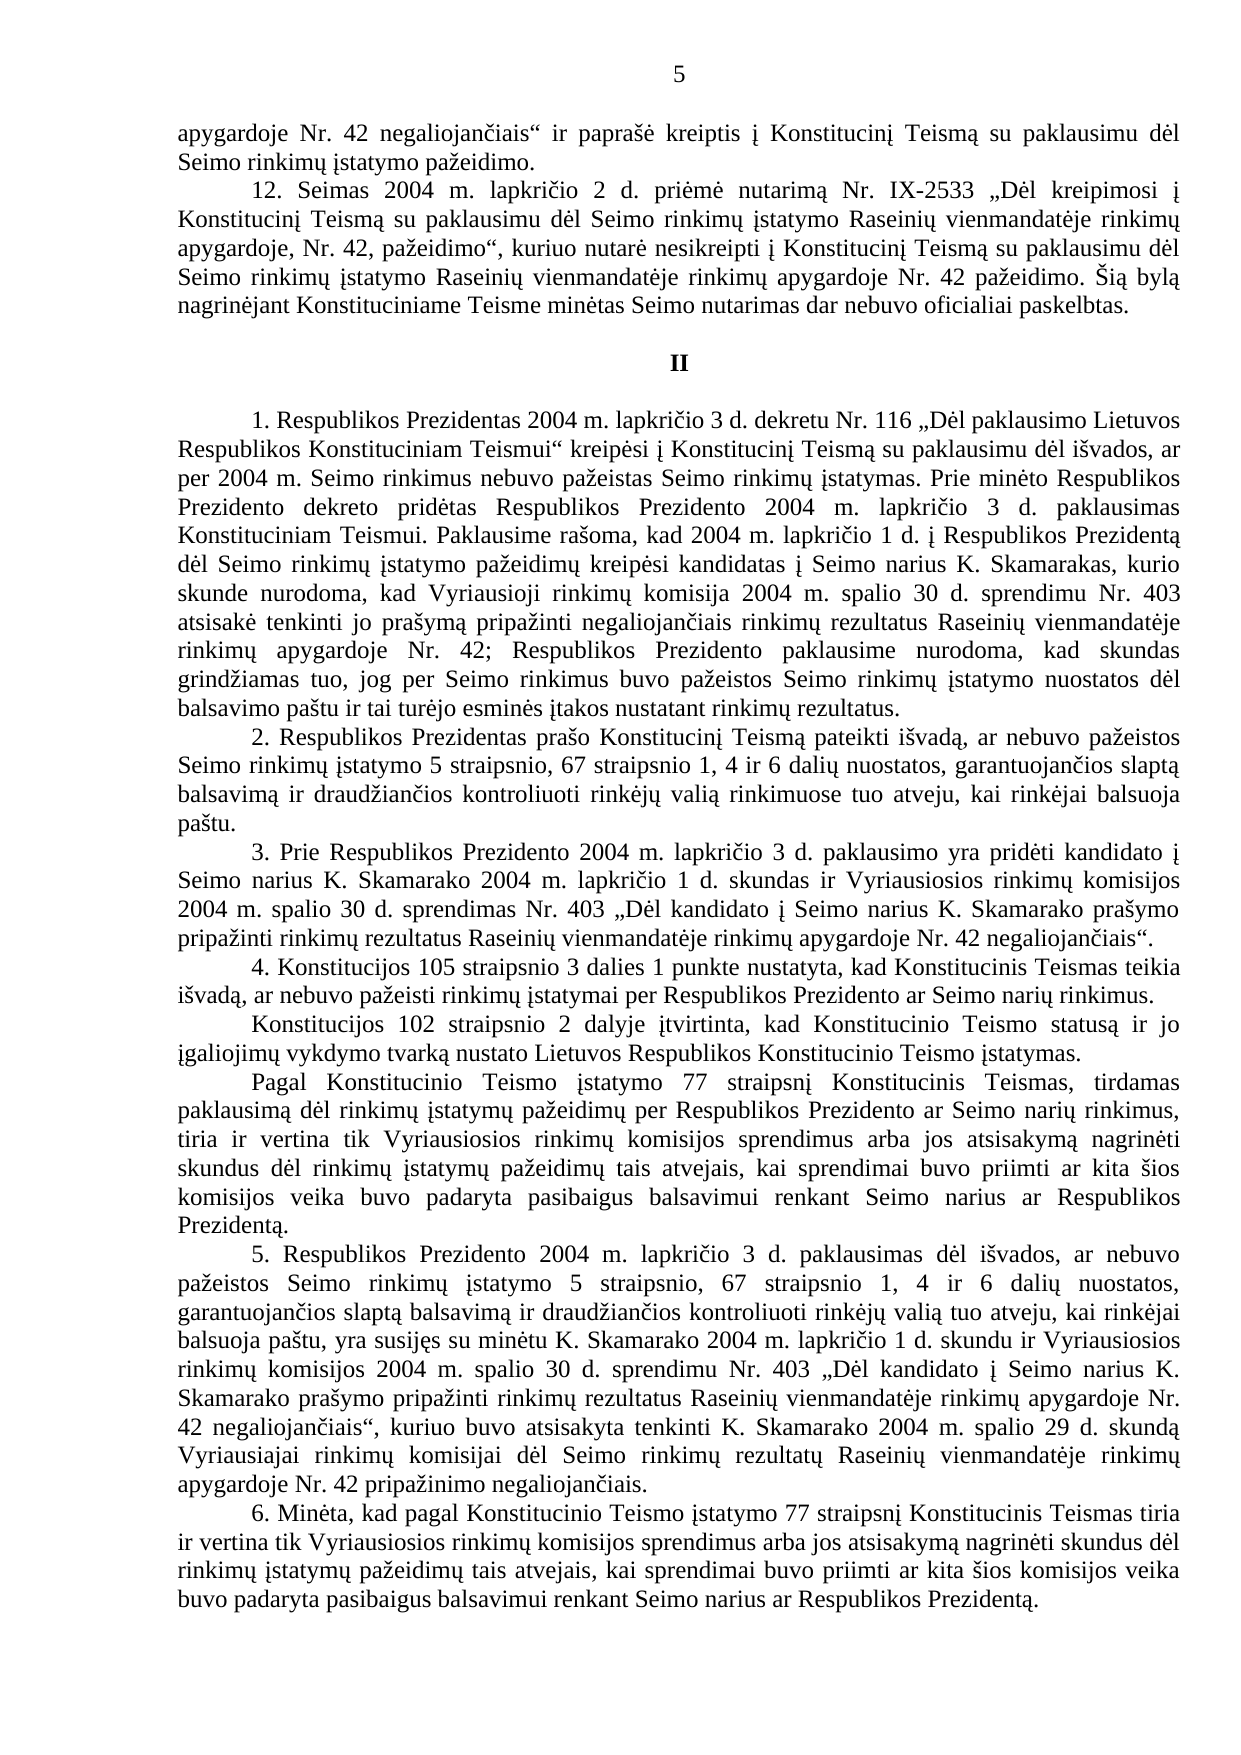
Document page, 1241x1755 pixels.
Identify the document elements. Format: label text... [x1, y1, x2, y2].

text II [177, 348, 1181, 377]
text 4. Konstitucijos 105 straipsnio 3 dalies 1 punkte nustatyta, kad Konstitucinis Teismas teikia išvadą, ar nebuvo pažeisti rinkimų įstatymai per Respublikos Prezidento ar Seimo narių rinkimus. [177, 952, 1181, 1009]
text 3. Prie Respublikos Prezidento 2004 m. lapkričio 3 d. paklausimo yra pridėti kandidato į Seimo narius K. Skamarako 2004 m. lapkričio 1 d. skundas ir Vyriausiosios rinkimų komisijos 2004 m. spalio 30 d. sprendimas Nr. 403 „Dėl kandidato į Seimo narius K. Skamarako prašymo pripažinti rinkimų rezultatus Raseinių vienmandatėje rinkimų apygardoje Nr. 42 negaliojančiais“. [177, 837, 1181, 952]
text apygardoje Nr. 42 negaliojančiais“ ir paprašė kreiptis į Konstitucinį Teismą su paklausimu dėl Seimo rinkimų įstatymo pažeidimo. [177, 118, 1181, 176]
text 6. Minėta, kad pagal Konstitucinio Teismo įstatymo 77 straipsnį Konstitucinis Teismas tiria ir vertina tik Vyriausiosios rinkimų komisijos sprendimus arba jos atsisakymą nagrinėti skundus dėl rinkimų įstatymų pažeidimų tais atvejais, kai sprendimai buvo priimti ar kita šios komisijos veika buvo padaryta pasibaigus balsavimui renkant Seimo narius ar Respublikos Prezidentą. [177, 1498, 1181, 1613]
text 2. Respublikos Prezidentas prašo Konstitucinį Teismą pateikti išvadą, ar nebuvo pažeistos Seimo rinkimų įstatymo 5 straipsnio, 67 straipsnio 1, 4 ir 6 dalių nuostatos, garantuojančios slaptą balsavimą ir draudžiančios kontroliuoti rinkėjų valią rinkimuose tuo atveju, kai rinkėjai balsuoja paštu. [177, 722, 1181, 837]
text Konstitucijos 102 straipsnio 2 dalyje įtvirtinta, kad Konstitucinio Teismo statusą ir jo įgaliojimų vykdymo tvarką nustato Lietuvos Respublikos Konstitucinio Teismo įstatymas. [177, 1009, 1181, 1067]
text Pagal Konstitucinio Teismo įstatymo 77 straipsnį Konstitucinis Teismas, tirdamas paklausimą dėl rinkimų įstatymų pažeidimų per Respublikos Prezidento ar Seimo narių rinkimus, tiria ir vertina tik Vyriausiosios rinkimų komisijos sprendimus arba jos atsisakymą nagrinėti skundus dėl rinkimų įstatymų pažeidimų tais atvejais, kai sprendimai buvo priimti ar kita šios komisijos veika buvo padaryta pasibaigus balsavimui renkant Seimo narius ar Respublikos Prezidentą. [177, 1067, 1181, 1239]
text 5. Respublikos Prezidento 2004 m. lapkričio 3 d. paklausimas dėl išvados, ar nebuvo pažeistos Seimo rinkimų įstatymo 5 straipsnio, 67 straipsnio 1, 4 ir 6 dalių nuostatos, garantuojančios slaptą balsavimą ir draudžiančios kontroliuoti rinkėjų valią tuo atveju, kai rinkėjai balsuoja paštu, yra susijęs su minėtu K. Skamarako 2004 m. lapkričio 1 d. skundu ir Vyriausiosios rinkimų komisijos 2004 m. spalio 30 d. sprendimu Nr. 403 „Dėl kandidato į Seimo narius K. Skamarako prašymo pripažinti rinkimų rezultatus Raseinių vienmandatėje rinkimų apygardoje Nr. 42 negaliojančiais“, kuriuo buvo atsisakyta tenkinti K. Skamarako 2004 m. spalio 29 d. skundą Vyriausiajai rinkimų komisijai dėl Seimo rinkimų rezultatų Raseinių vienmandatėje rinkimų apygardoje Nr. 42 pripažinimo negaliojančiais. [177, 1239, 1181, 1498]
text 1. Respublikos Prezidentas 2004 m. lapkričio 3 d. dekretu Nr. 116 „Dėl paklausimo Lietuvos Respublikos Konstituciniam Teismui“ kreipėsi į Konstitucinį Teismą su paklausimu dėl išvados, ar per 2004 m. Seimo rinkimus nebuvo pažeistas Seimo rinkimų įstatymas. Prie minėto Respublikos Prezidento dekreto pridėtas Respublikos Prezidento 2004 m. lapkričio 3 d. paklausimas Konstituciniam Teismui. Paklausime rašoma, kad 2004 m. lapkričio 1 d. į Respublikos Prezidentą dėl Seimo rinkimų įstatymo pažeidimų kreipėsi kandidatas į Seimo narius K. Skamarakas, kurio skunde nurodoma, kad Vyriausioji rinkimų komisija 2004 m. spalio 30 d. sprendimu Nr. 403 atsisakė tenkinti jo prašymą pripažinti negaliojančiais rinkimų rezultatus Raseinių vienmandatėje rinkimų apygardoje Nr. 42; Respublikos Prezidento paklausime nurodoma, kad skundas grindžiamas tuo, jog per Seimo rinkimus buvo pažeistos Seimo rinkimų įstatymo nuostatos dėl balsavimo paštu ir tai turėjo esminės įtakos nustatant rinkimų rezultatus. [177, 406, 1181, 722]
text 12. Seimas 2004 m. lapkričio 2 d. priėmė nutarimą Nr. IX-2533 „Dėl kreipimosi į Konstitucinį Teismą su paklausimu dėl Seimo rinkimų įstatymo Raseinių vienmandatėje rinkimų apygardoje, Nr. 42, pažeidimo“, kuriuo nutarė nesikreipti į Konstitucinį Teismą su paklausimu dėl Seimo rinkimų įstatymo Raseinių vienmandatėje rinkimų apygardoje Nr. 42 pažeidimo. Šią bylą nagrinėjant Konstituciniame Teisme minėtas Seimo nutarimas dar nebuvo oficialiai paskelbtas. [177, 176, 1181, 319]
